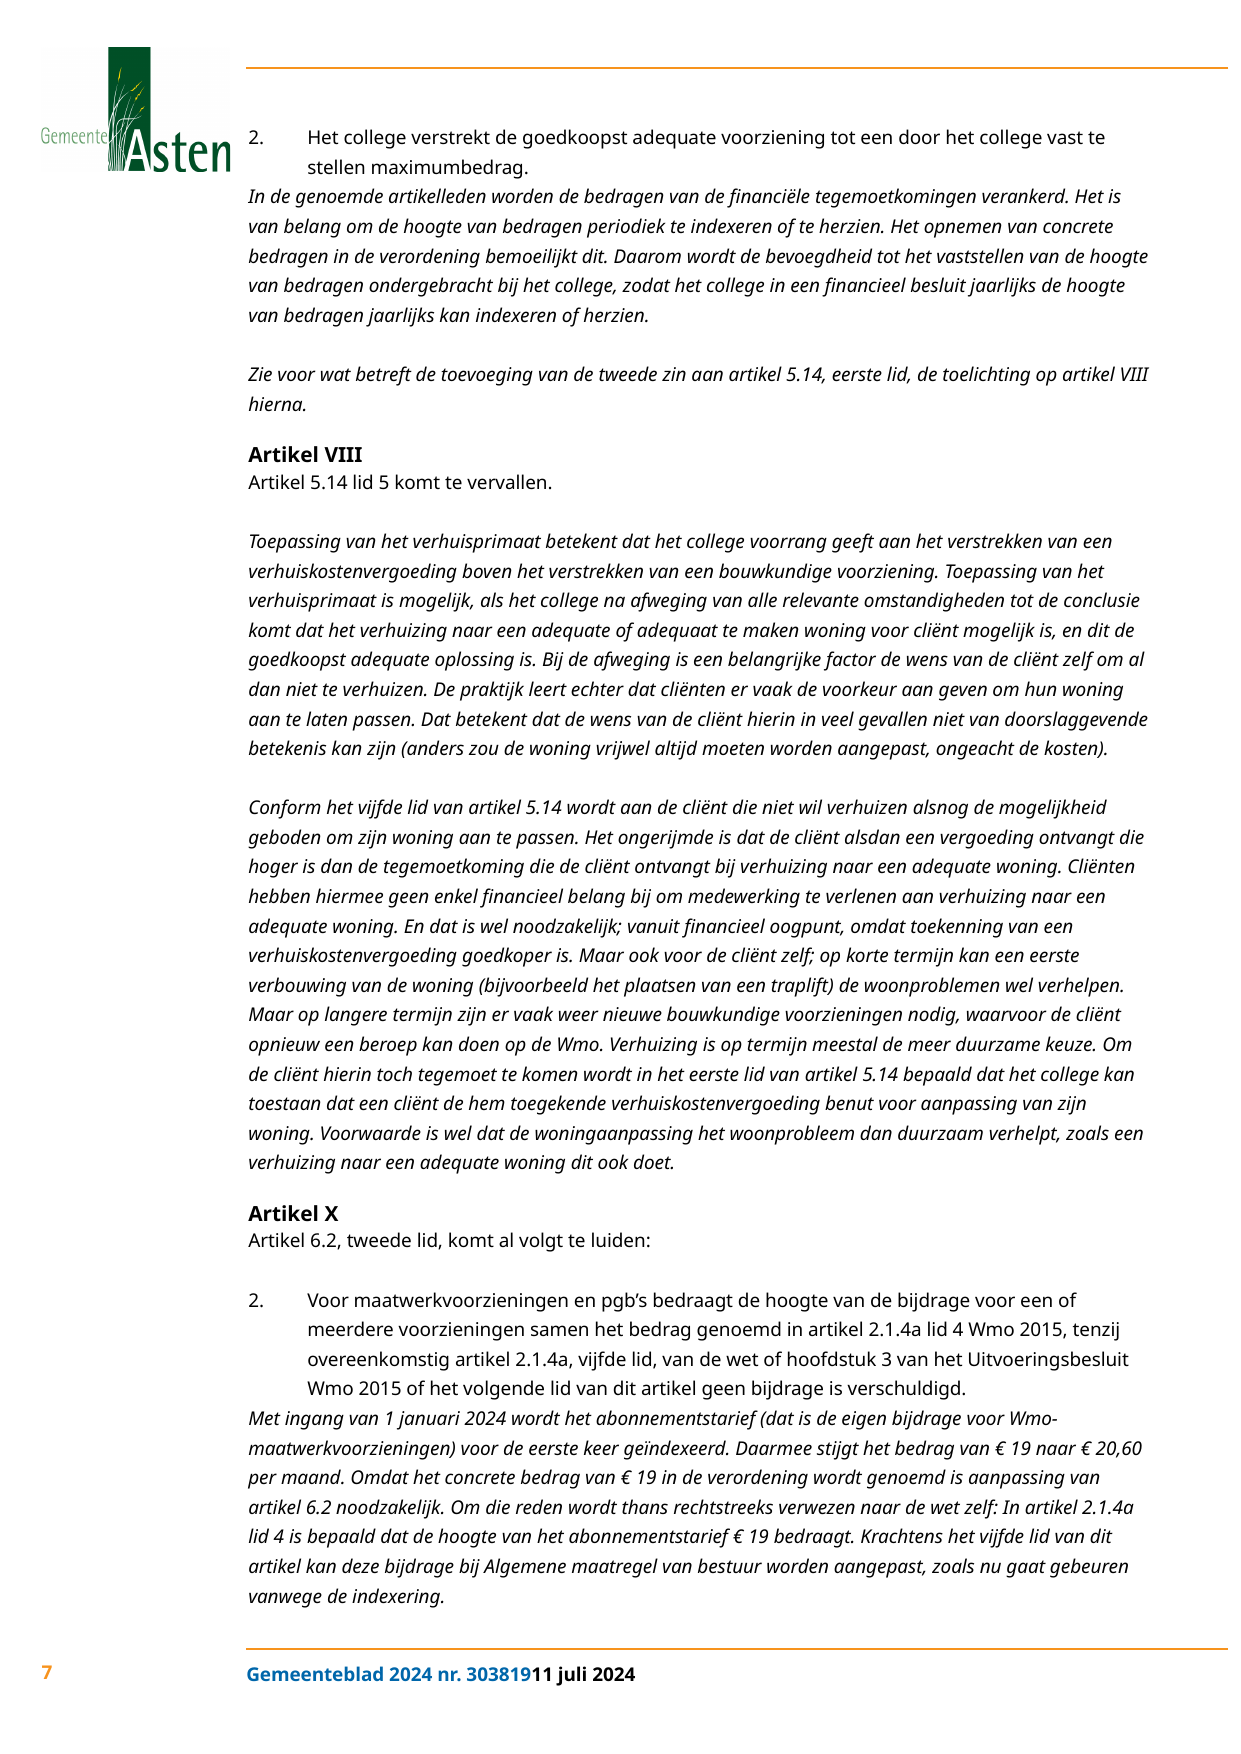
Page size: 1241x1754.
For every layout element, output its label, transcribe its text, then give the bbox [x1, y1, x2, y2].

table_header Met ingang van 1 januari 2024 wordt het abonnementstarief (dat is de eigen bijdrage voor Wmo-maatwerkvoorzieningen) voor de eerste keer geïndexeerd. Daarmee stijgt het bedrag van € 19 naar € 20,60 per maand. Omdat het concrete bedrag van € 19 in de verordening wordt genoemd is aanpassing van artikel 6.2 noodzakelijk. Om die reden wordt thans rechtstreeks verwezen naar de wet zelf: In artikel 2.1.4a lid 4 is bepaald dat de hoogte van het abonnementstarief € 19 bedraagt. Krachtens het vijfde lid van dit artikel kan deze bijdrage bij Algemene maatregel van bestuur worden aangepast, zoals nu gaat gebeuren vanwege de indexering. [248, 1405, 1152, 1608]
picture [41, 47, 231, 172]
table_header In de genoemde artikelleden worden de bedragen van de financiële tegemoetkomingen verankerd. Het is van belang om de hoogte van bedragen periodiek te indexeren of te herzien. Het opnemen van concrete bedragen in de verordening bemoeilijkt dit. Daarom wordt de bevoegdheid tot het vaststellen van de hoogte van bedragen ondergebracht bij het college, zodat het college in een financieel besluit jaarlijks de hoogte van bedragen jaarlijks kan indexeren of herzien. Zie voor wat betreft de toevoeging van de tweede zin aan artikel 5.14, eerste lid, de toelichting op artikel VIII hierna. [248, 184, 1152, 416]
list Voor maatwerkvoorzieningen en pgb’s bedraagt de hoogte van de bijdrage voor een of meerdere voorzieningen samen het bedrag genoemd in artikel 2.1.4a lid 4 Wmo 2015, tenzij overeenkomstig artikel 2.1.4a, vijfde lid, van de wet of hoofdstuk 3 van het Uitvoeringsbesluit Wmo 2015 of het volgende lid van dit artikel geen bijdrage is verschuldigd. [248, 1287, 1152, 1401]
list Het college verstrekt de goedkoopst adequate voorziening tot een door het college vast te stellen maximumbedrag. [248, 124, 1152, 180]
text Artikel 5.14 lid 5 komt te vervallen. [248, 469, 1152, 495]
text Artikel VIII [248, 441, 1152, 469]
table_header Toepassing van het verhuisprimaat betekent dat het college voorrang geeft aan het verstrekken van een verhuiskostenvergoeding boven het verstrekken van een bouwkundige voorziening. Toepassing van het verhuisprimaat is mogelijk, als het college na afweging van alle relevante omstandigheden tot de conclusie komt dat het verhuizing naar een adequate of adequaat te maken woning voor cliënt mogelijk is, en dit de goedkoopst adequate oplossing is. Bij de afweging is een belangrijke factor de wens van de cliënt zelf om al dan niet te verhuizen. De praktijk leert echter dat cliënten er vaak de voorkeur aan geven om hun woning aan te laten passen. Dat betekent dat de wens van de cliënt hierin in veel gevallen niet van doorslaggevende betekenis kan zijn (anders zou de woning vrijwel altijd moeten worden aangepast, ongeacht de kosten). Conform het vijfde lid van artikel 5.14 wordt aan de cliënt die niet wil verhuizen alsnog de mogelijkheid geboden om zijn woning aan te passen. Het ongerijmde is dat de cliënt alsdan een vergoeding ontvangt die hoger is dan de tegemoetkoming die de cliënt ontvangt bij verhuizing naar een adequate woning. Cliënten hebben hiermee geen enkel financieel belang bij om medewerking te verlenen aan verhuizing naar een adequate woning. En dat is wel noodzakelijk; vanuit financieel oogpunt, omdat toekenning van een verhuiskostenvergoeding goedkoper is. Maar ook voor de cliënt zelf; op korte termijn kan een eerste verbouwing van de woning (bijvoorbeeld het plaatsen van een traplift) de woonproblemen wel verhelpen. Maar op langere termijn zijn er vaak weer nieuwe bouwkundige voorzieningen nodig, waarvoor de cliënt opnieuw een beroep kan doen op de Wmo. Verhuizing is op termijn meestal de meer duurzame keuze. Om de cliënt hierin toch tegemoet te komen wordt in het eerste lid van artikel 5.14 bepaald dat het college kan toestaan dat een cliënt de hem toegekende verhuiskostenvergoeding benut voor aanpassing van zijn woning. Voorwaarde is wel dat de woningaanpassing het woonprobleem dan duurzaam verhelpt, zoals een verhuizing naar een adequate woning dit ook doet. [248, 528, 1152, 1175]
text Artikel 6.2, tweede lid, komt al volgt te luiden: [248, 1228, 1152, 1253]
text Artikel X [248, 1199, 1152, 1228]
